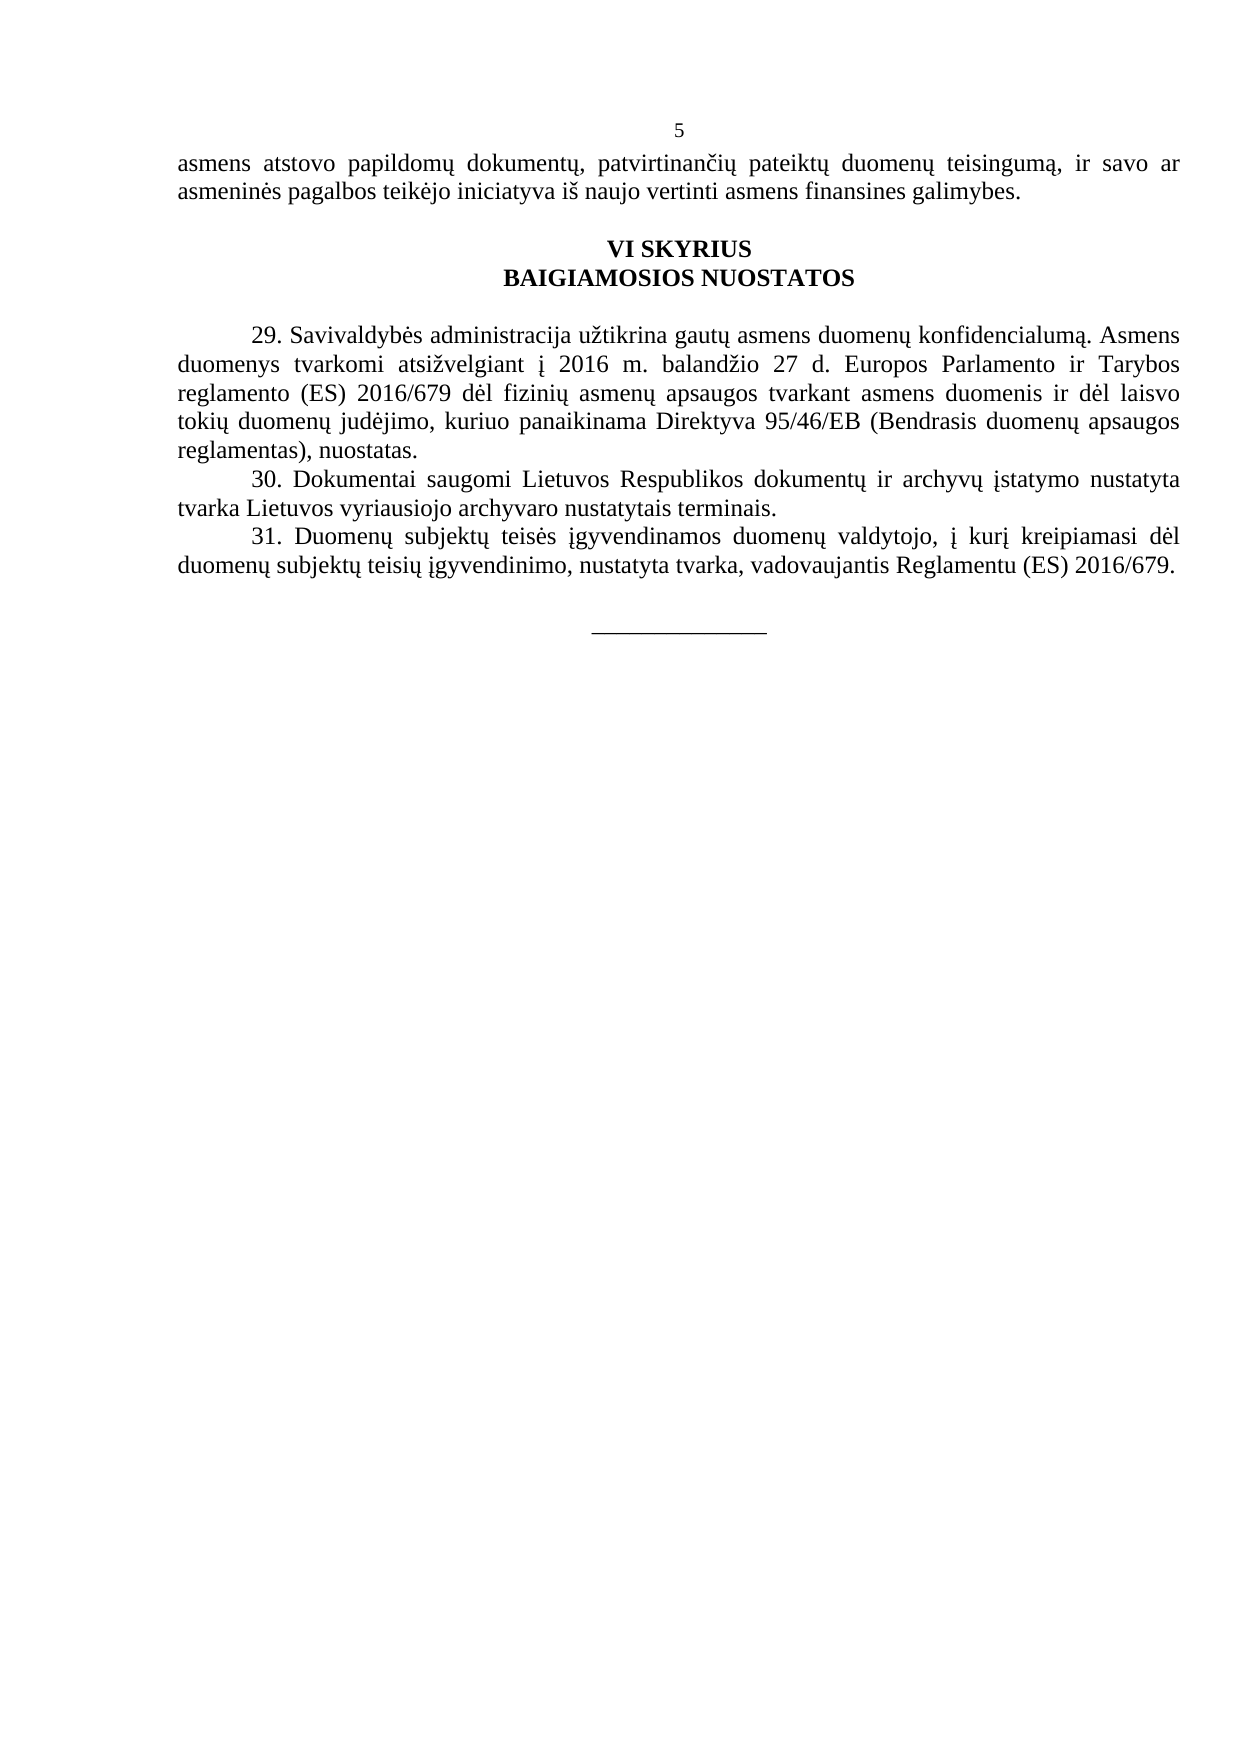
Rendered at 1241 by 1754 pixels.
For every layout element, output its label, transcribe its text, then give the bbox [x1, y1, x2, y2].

text asmens atstovo papildomų dokumentų, patvirtinančių pateiktų duomenų teisingumą, ir savo ar asmeninės pagalbos teikėjo iniciatyva iš naujo vertinti asmens finansines galimybes. [177, 148, 1181, 205]
text ______________ [177, 608, 1181, 636]
text 31. Duomenų subjektų teisės įgyvendinamos duomenų valdytojo, į kurį kreipiamasi dėl duomenų subjektų teisių įgyvendinimo, nustatyta tvarka, vadovaujantis Reglamentu (ES) 2016/679. [177, 521, 1181, 579]
text 29. Savivaldybės administracija užtikrina gautų asmens duomenų konfidencialumą. Asmens duomenys tvarkomi atsižvelgiant į 2016 m. balandžio 27 d. Europos Parlamento ir Tarybos reglamento (ES) 2016/679 dėl fizinių asmenų apsaugos tvarkant asmens duomenis ir dėl laisvo tokių duomenų judėjimo, kuriuo panaikinama Direktyva 95/46/EB (Bendrasis duomenų apsaugos reglamentas), nuostatas. [177, 320, 1181, 464]
text BAIGIAMOSIOS NUOSTATOS [177, 263, 1181, 291]
text VI SKYRIUS [177, 234, 1181, 263]
text 30. Dokumentai saugomi Lietuvos Respublikos dokumentų ir archyvų įstatymo nustatyta tvarka Lietuvos vyriausiojo archyvaro nustatytais terminais. [177, 464, 1181, 521]
